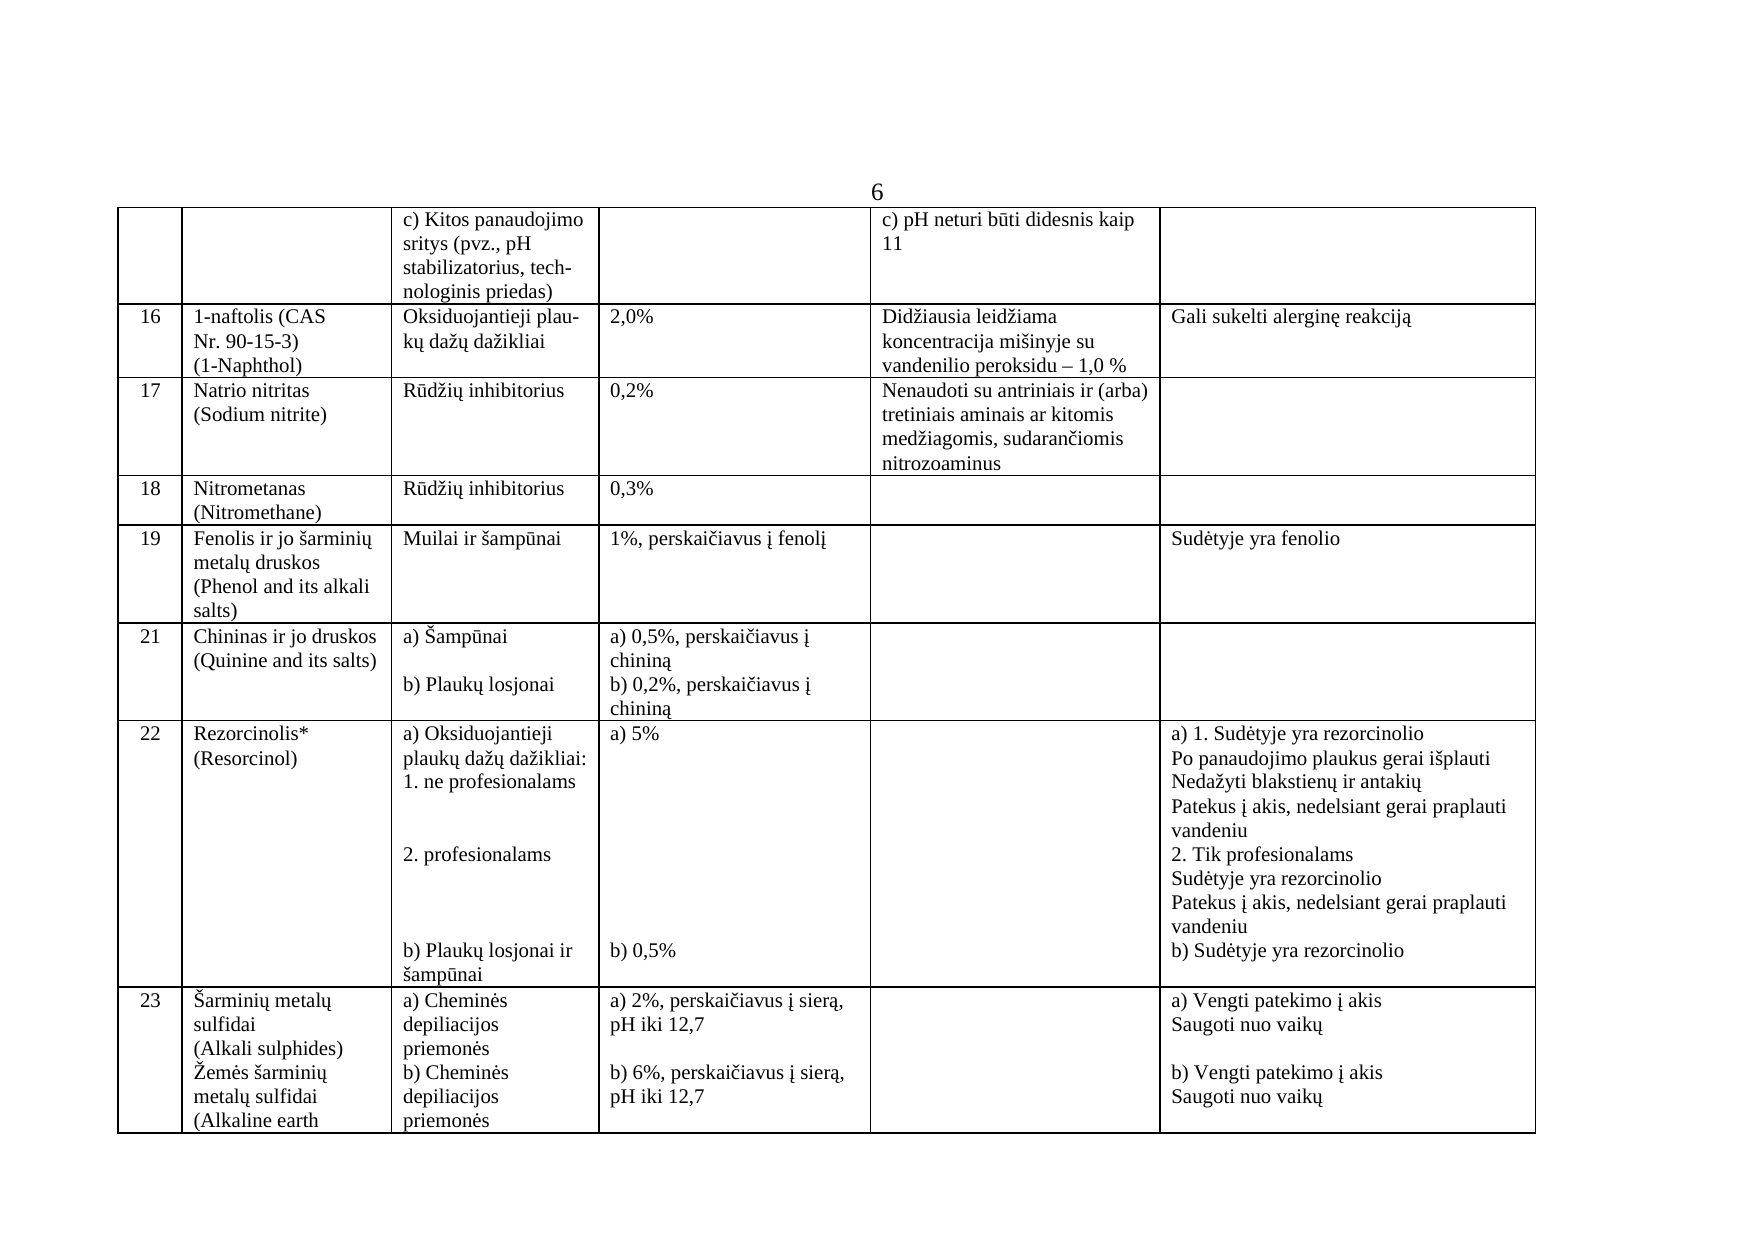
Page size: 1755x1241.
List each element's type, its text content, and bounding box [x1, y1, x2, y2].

table_cell [183, 208, 391, 303]
table_cell a) 5% [600, 721, 870, 842]
table_cell b) Vengti patekimo į akis Saugoti nuo vaikų [1161, 1060, 1535, 1132]
table_cell Didžiausia leidžiama koncentracija mišinyje su vandenilio peroksidu – 1,0 % [871, 305, 1159, 377]
table_cell Rezorcinolis* (Resorcinol) [183, 721, 391, 842]
table_cell [871, 988, 1159, 1060]
table_cell [1161, 672, 1535, 720]
table_cell 2,0% [600, 305, 870, 377]
table_cell [871, 938, 1159, 986]
table_cell Rūdžių inhibitorius [392, 476, 598, 524]
table_cell [1161, 378, 1535, 474]
table_cell b) 0,5% [600, 938, 870, 986]
table_cell b) Cheminės depiliacijos priemonės [392, 1060, 598, 1132]
table_cell b) 6%, perskaičiavus į sierą, pH iki 12,7 [600, 1060, 870, 1132]
table_cell c) pH neturi būti didesnis kaip 11 [871, 208, 1159, 303]
table_cell 16 [119, 305, 181, 377]
table_cell Nitrometanas (Nitromethane) [183, 476, 391, 524]
table_cell [119, 208, 181, 303]
table_cell a) 1. Sudėtyje yra rezorcinolio Po panaudojimo plaukus gerai išplauti Nedažyti blakstienų ir antakių Patekus į akis, nedelsiant gerai praplauti vandeniu [1161, 721, 1535, 842]
table_cell b) 0,2%, perskaičiavus į chininą [600, 672, 870, 720]
table_cell c) Kitos panaudojimo sritys (pvz., pH stabilizatorius, tech-nologinis priedas) [392, 208, 598, 303]
table_cell 22 [119, 721, 181, 842]
table_cell Nenaudoti su antriniais ir (arba) tretiniais aminais ar kitomis medžiagomis, sudarančiomis nitrozoaminus [871, 378, 1159, 474]
table_cell 2. Tik profesionalams Sudėtyje yra rezorcinolio Patekus į akis, nedelsiant gerai praplauti vandeniu [1161, 842, 1535, 938]
table_cell a) Šampūnai [392, 624, 598, 672]
table_cell 1%, perskaičiavus į fenolį [600, 526, 870, 622]
table_cell [1161, 208, 1535, 303]
table_cell 0,2% [600, 378, 870, 474]
table_cell [183, 842, 391, 938]
table_cell [119, 672, 181, 720]
table_cell [871, 721, 1159, 842]
table_cell 23 [119, 988, 181, 1060]
table_cell Natrio nitritas (Sodium nitrite) [183, 378, 391, 474]
table_cell a) Oksiduojantieji plaukų dažų dažikliai: 1. ne profesionalams [392, 721, 598, 842]
table_cell Fenolis ir jo šarminių metalų druskos (Phenol and its alkali salts) [183, 526, 391, 622]
table_cell [871, 476, 1159, 524]
table_cell [1161, 624, 1535, 672]
table_cell [871, 842, 1159, 938]
table_cell b) Sudėtyje yra rezorcinolio [1161, 938, 1535, 986]
table_cell Rūdžių inhibitorius [392, 378, 598, 474]
table_cell [871, 672, 1159, 720]
table_cell Šarminių metalų sulfidai (Alkali sulphides) [183, 988, 391, 1060]
table_cell 2. profesionalams [392, 842, 598, 938]
table_cell 19 [119, 526, 181, 622]
table_cell [600, 208, 870, 303]
table_cell [600, 842, 870, 938]
table_cell [119, 842, 181, 938]
table_cell 18 [119, 476, 181, 524]
table_cell a) 0,5%, perskaičiavus į chininą [600, 624, 870, 672]
table_cell 21 [119, 624, 181, 672]
table_cell 17 [119, 378, 181, 474]
table_cell [183, 938, 391, 986]
table_cell [1161, 476, 1535, 524]
table_cell [871, 526, 1159, 622]
table_cell [871, 1060, 1159, 1132]
table_cell b) Plaukų losjonai ir šampūnai [392, 938, 598, 986]
table_cell Gali sukelti alerginę reakciją [1161, 305, 1535, 377]
table_cell [119, 938, 181, 986]
table_cell Sudėtyje yra fenolio [1161, 526, 1535, 622]
table_cell Žemės šarminių metalų sulfidai (Alkaline earth [183, 1060, 391, 1132]
table_cell Oksiduojantieji plau-kų dažų dažikliai [392, 305, 598, 377]
table_cell [871, 624, 1159, 672]
table_cell a) Vengti patekimo į akis Saugoti nuo vaikų [1161, 988, 1535, 1060]
table_cell 0,3% [600, 476, 870, 524]
table_cell Muilai ir šampūnai [392, 526, 598, 622]
table_cell a) Cheminės depiliacijos priemonės [392, 988, 598, 1060]
table_cell [183, 672, 391, 720]
table_cell Chininas ir jo druskos (Quinine and its salts) [183, 624, 391, 672]
table_cell 1-naftolis (CAS Nr. 90-15-3) (1-Naphthol) [183, 305, 391, 377]
table_cell b) Plaukų losjonai [392, 672, 598, 720]
table_cell a) 2%, perskaičiavus į sierą, pH iki 12,7 [600, 988, 870, 1060]
table_cell [119, 1060, 181, 1132]
